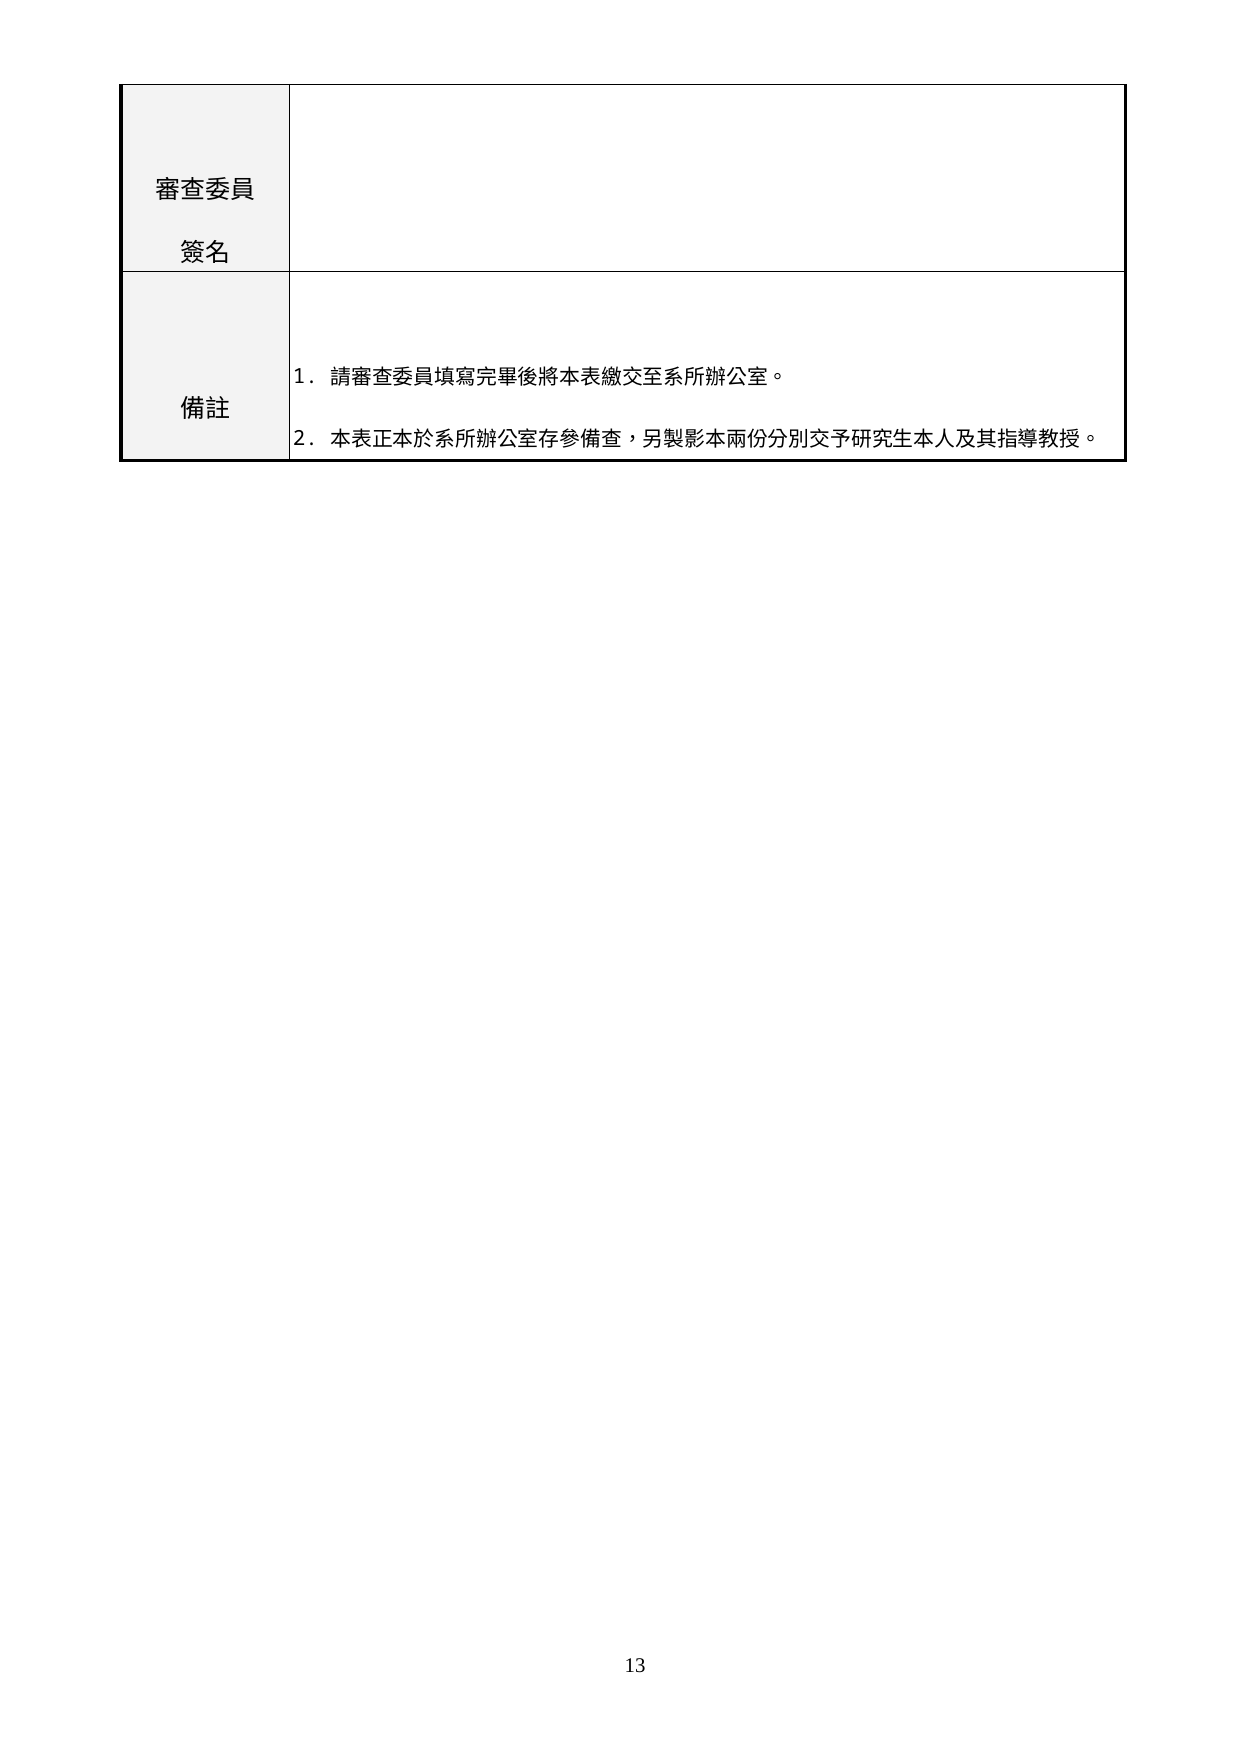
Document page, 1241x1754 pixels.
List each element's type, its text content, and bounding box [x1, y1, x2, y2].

table_cell 請審查委員填寫完畢後將本表繳交至系所辦公室。 本表正本於系所辦公室存參備查，另製影本兩份分別交予研究生本人及其指導教授。 [290, 272, 1124, 459]
table_cell 備註 [123, 272, 289, 459]
table_cell [290, 85, 1124, 271]
table_cell 審查委員 簽名 [123, 85, 289, 271]
